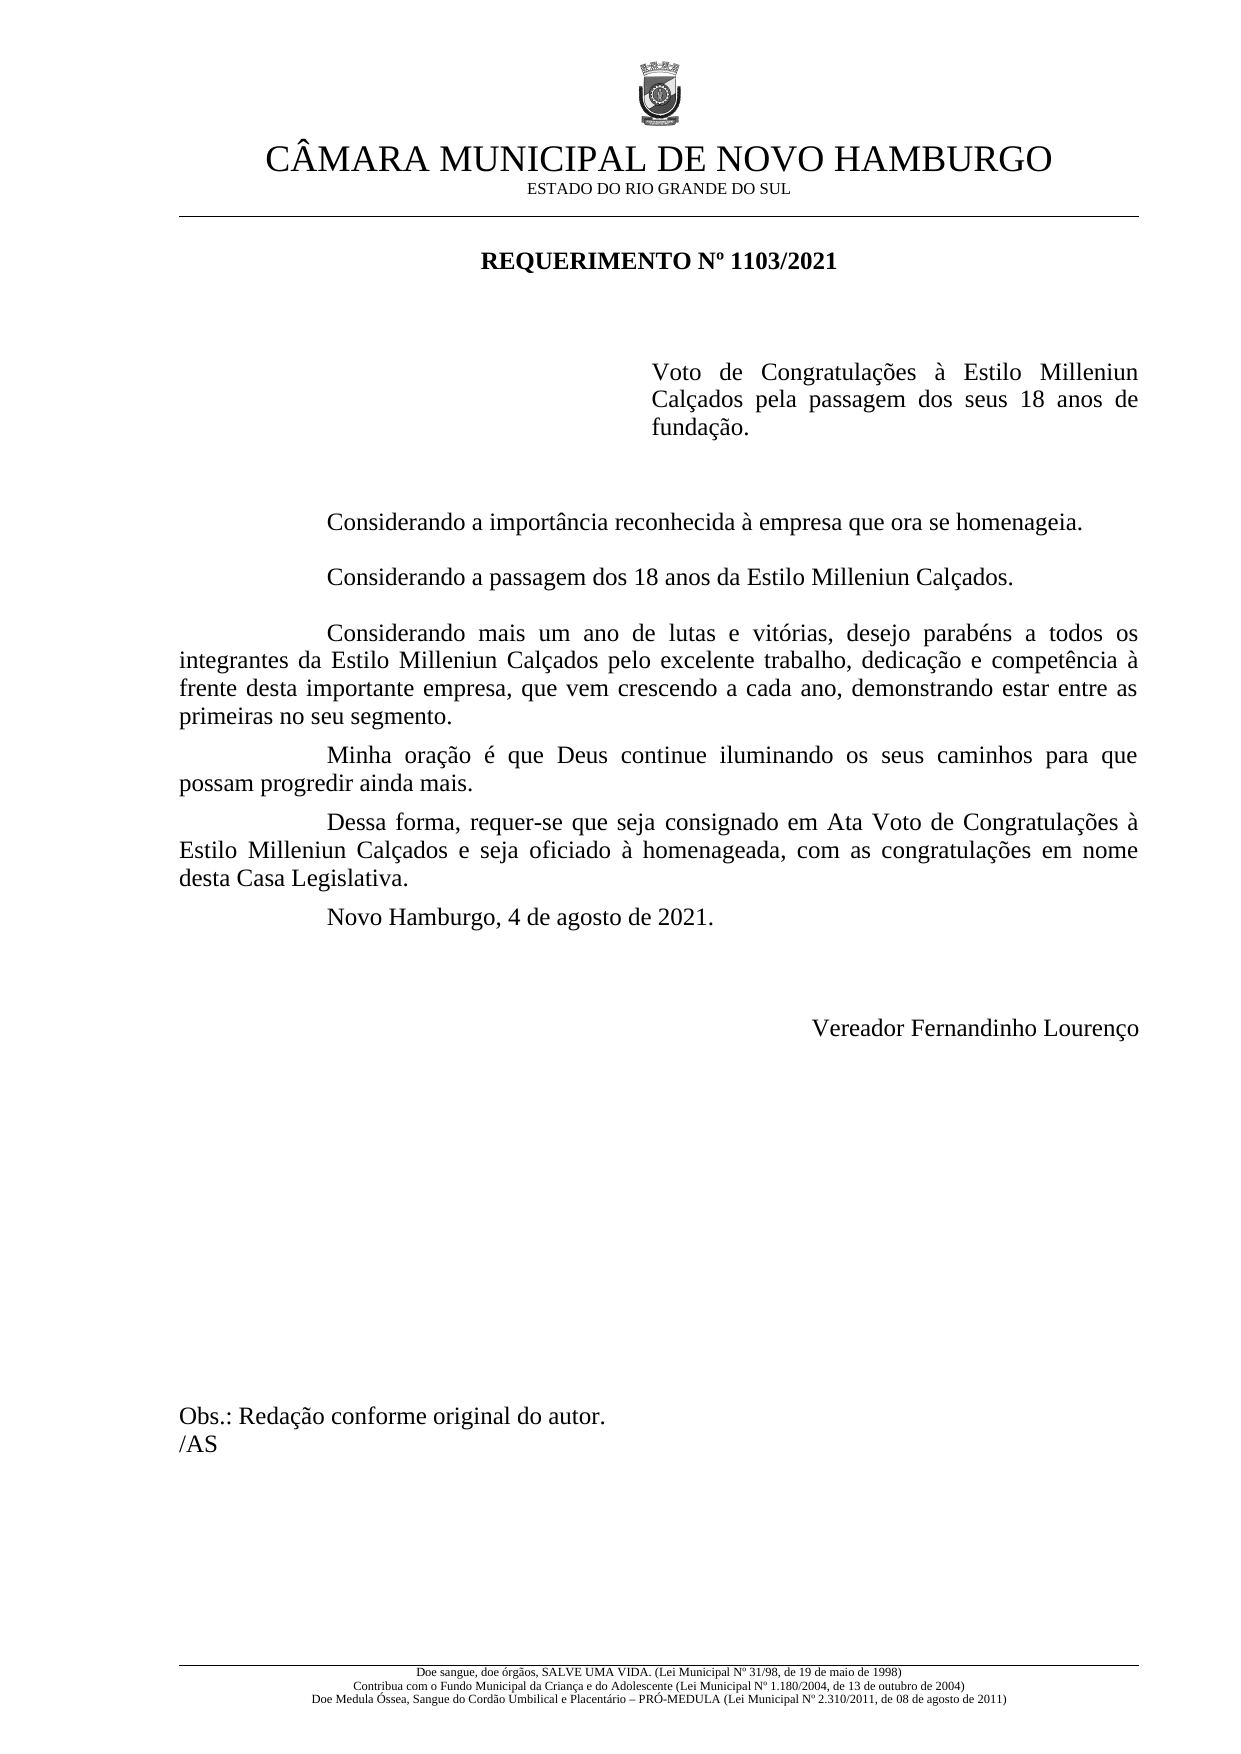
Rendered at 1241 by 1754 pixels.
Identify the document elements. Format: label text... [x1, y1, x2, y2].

text /AS [179, 1430, 1139, 1458]
text Dessa forma, requer-se que seja consignado em Ata Voto de Congratulações à Estilo Milleniun Calçados e seja oficiado à homenageada, com as congratulações em nome desta Casa Legislativa. [179, 808, 1139, 892]
text Minha oração é que Deus continue iluminando os seus caminhos para que possam progredir ainda mais. [179, 741, 1139, 797]
text Considerando a passagem dos 18 anos da Estilo Milleniun Calçados. [179, 563, 1139, 591]
text Novo Hamburgo, 4 de agosto de 2021. [179, 903, 1139, 931]
text Vereador Fernandinho Lourenço [179, 1014, 1139, 1042]
text REQUERIMENTO Nº 1103/2021 [179, 247, 1139, 274]
text Obs.: Redação conforme original do autor. [179, 1402, 1139, 1430]
text Voto de Congratulações à Estilo Milleniun Calçados pela passagem dos seus 18 anos de fundação. [651, 358, 1139, 441]
text Considerando a importância reconhecida à empresa que ora se homenageia. [179, 508, 1139, 536]
text Considerando mais um ano de lutas e vitórias, desejo parabéns a todos os integrantes da Estilo Milleniun Calçados pelo excelente trabalho, dedicação e competência à frente desta importante empresa, que vem crescendo a cada ano, demonstrando estar entre as primeiras no seu segmento. [179, 619, 1139, 729]
